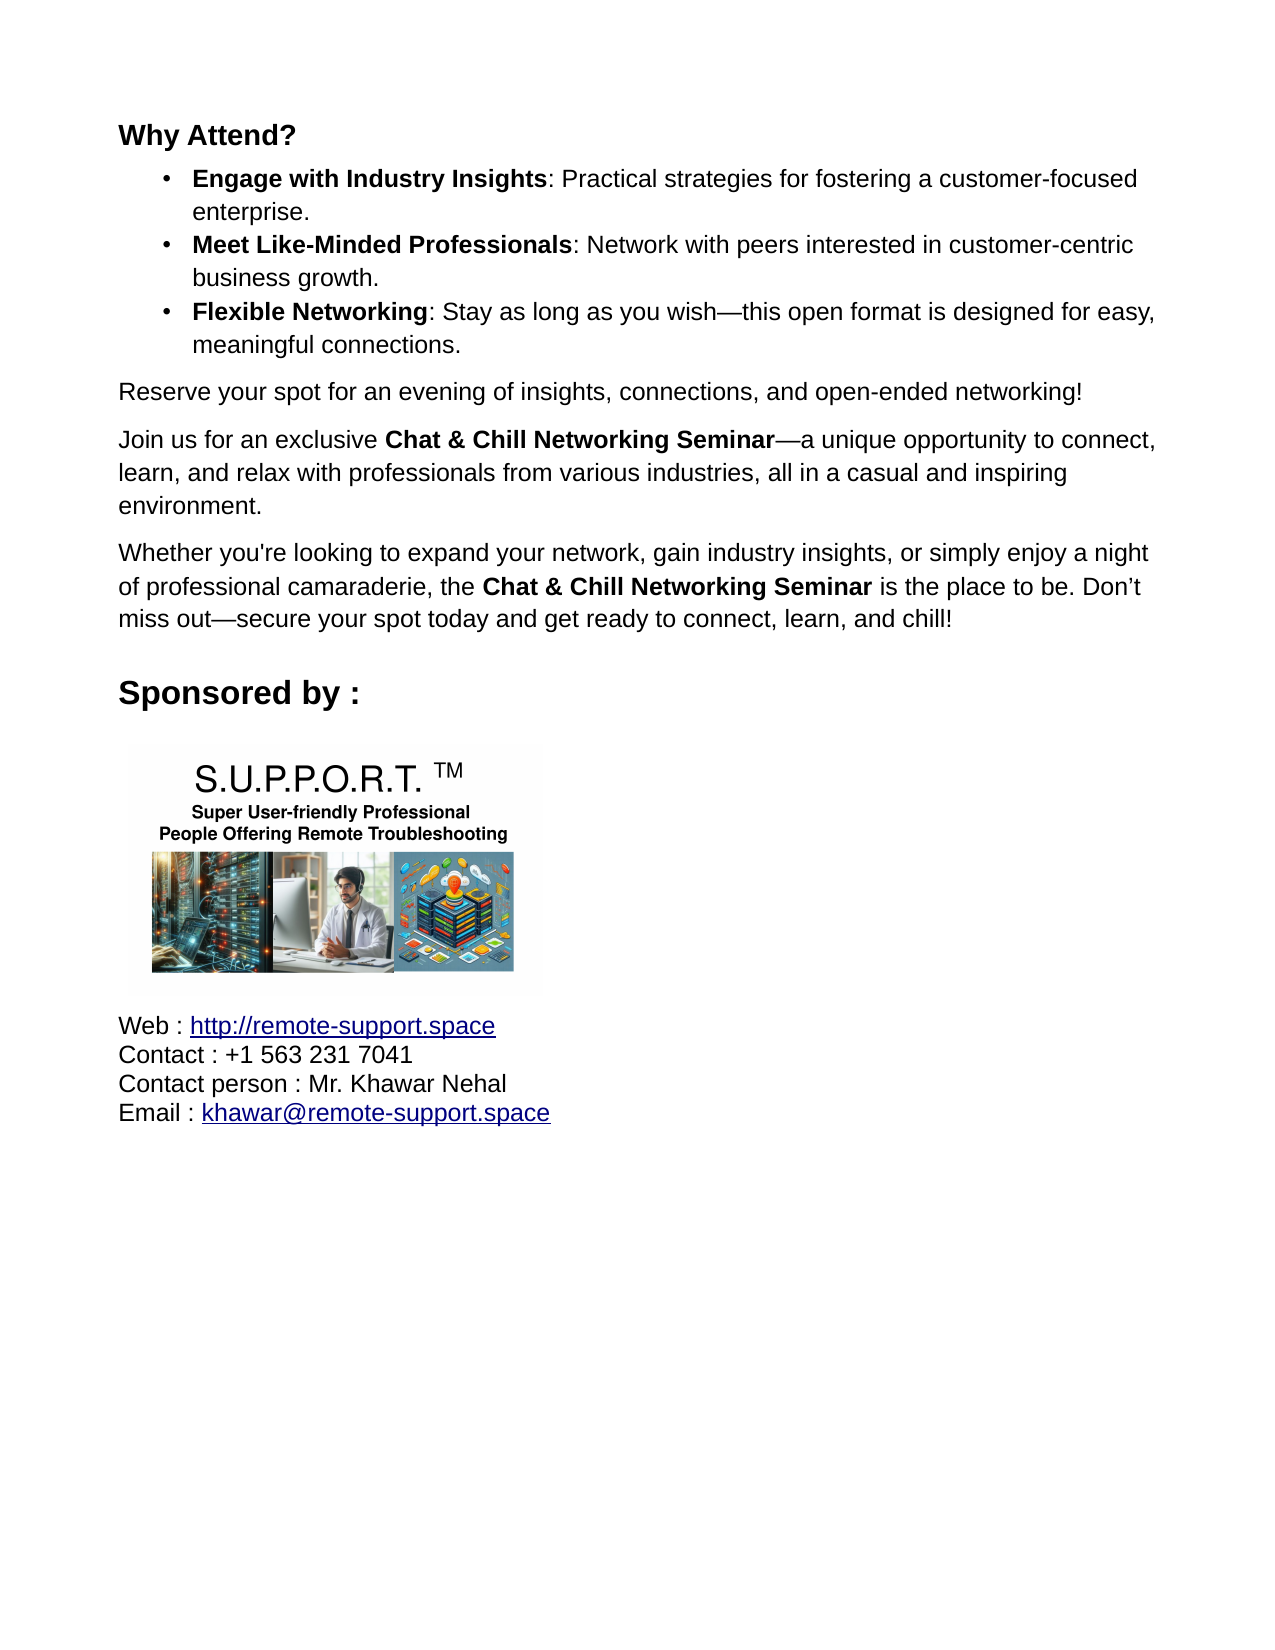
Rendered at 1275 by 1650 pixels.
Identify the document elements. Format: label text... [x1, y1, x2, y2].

text Contact person : Mr. Khawar Nehal [118, 1069, 1157, 1098]
list Engage with Industry Insights: Practical strategies for fostering a customer-focused enterprise. [162, 164, 1157, 226]
text Whether you're looking to expand your network, gain industry insights, or simply enjoy a night of professional camaraderie, the Chat & Chill Networking Seminar is the place to be. Don’t miss out—secure your spot today and get ready to connect, learn, and chill! [118, 538, 1157, 633]
subtitle Sponsored by : [118, 673, 1157, 711]
text Contact : +1 563 231 7041 [118, 1040, 1157, 1069]
list Flexible Networking: Stay as long as you wish—this open format is designed for easy, meaningful connections. [162, 296, 1157, 358]
list Meet Like-Minded Professionals: Network with peers interested in customer-centric business growth. [162, 230, 1157, 292]
text Email : khawar@remote-support.space [118, 1098, 1157, 1126]
text Reserve your spot for an evening of insights, connections, and open-ended networking! [118, 377, 1157, 406]
text Join us for an exclusive Chat & Chill Networking Seminar—a unique opportunity to connect, learn, and relax with professionals from various industries, all in a casual and inspiring environment. [118, 425, 1157, 519]
picture [127, 744, 543, 996]
subtitle Why Attend? [118, 118, 1157, 152]
text Web : http://remote-support.space [118, 1011, 1157, 1040]
